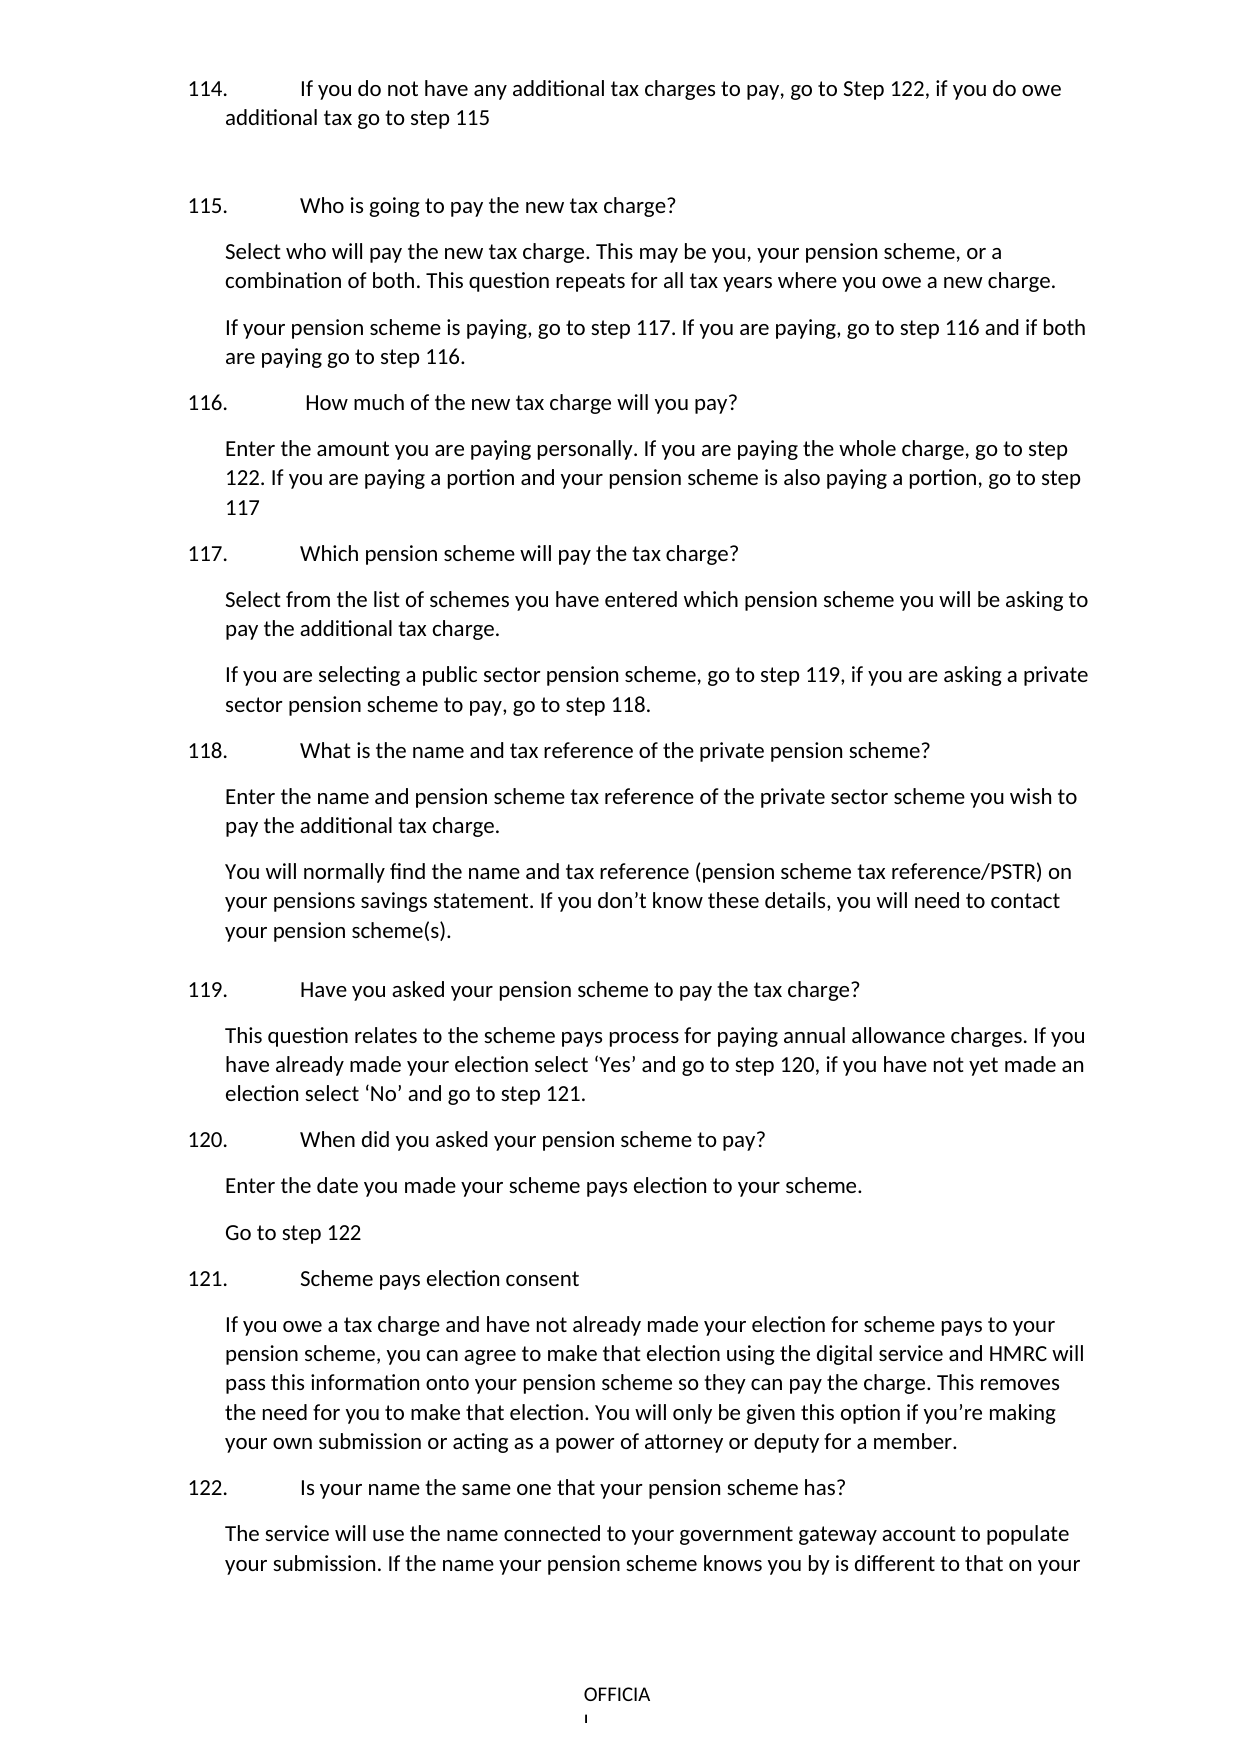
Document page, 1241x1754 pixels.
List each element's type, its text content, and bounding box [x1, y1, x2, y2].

list Which pension scheme will pay the tax charge? [187, 539, 1090, 567]
text The service will use the name connected to your government gateway account to populate your submission. If the name your pension scheme knows you by is different to that on your [225, 1519, 1090, 1577]
list Scheme pays election consent [187, 1264, 1090, 1292]
text Enter the date you made your scheme pays election to your scheme. [225, 1172, 1090, 1200]
text Select who will pay the new tax charge. This may be you, your pension scheme, or a combination of both. This question repeats for all tax years where you owe a new charge. [225, 237, 1090, 295]
list If you do not have any additional tax charges to pay, go to Step 122, if you do owe additional tax go to step 115 [187, 74, 1090, 131]
list Have you asked your pension scheme to pay the tax charge? [187, 975, 1090, 1003]
text If you are selecting a public sector pension scheme, go to step 119, if you are asking a private sector pension scheme to pay, go to step 118. [225, 660, 1090, 718]
text Enter the name and pension scheme tax reference of the private sector scheme you wish to pay the additional tax charge. [225, 782, 1090, 839]
list What is the name and tax reference of the private pension scheme? [187, 736, 1090, 764]
list You will normally find the name and tax reference (pension scheme tax reference/PSTR) on your pensions savings statement. If you don’t know these details, you will need to contact your pension scheme(s). [225, 857, 1090, 944]
text If your pension scheme is paying, go to step 117. If you are paying, go to step 116 and if both are paying go to step 116. [225, 313, 1090, 370]
text This question relates to the scheme pays process for paying annual allowance charges. If you have already made your election select ‘Yes’ and go to step 120, if you have not yet made an election select ‘No’ and go to step 121. [225, 1021, 1090, 1108]
text Select from the list of schemes you have entered which pension scheme you will be asking to pay the additional tax charge. [225, 585, 1090, 642]
text Go to step 122 [225, 1218, 1090, 1246]
list How much of the new tax charge will you pay? [187, 388, 1090, 416]
list Is your name the same one that your pension scheme has? [187, 1473, 1090, 1501]
list When did you asked your pension scheme to pay? [187, 1126, 1090, 1154]
text Enter the amount you are paying personally. If you are paying the whole charge, go to step 122. If you are paying a portion and your pension scheme is also paying a portion, go to step 117 [225, 434, 1090, 521]
text If you owe a tax charge and have not already made your election for scheme pays to your pension scheme, you can agree to make that election using the digital service and HMRC will pass this information onto your pension scheme so they can pay the charge. This removes the need for you to make that election. You will only be given this option if you’re making your own submission or acting as a power of attorney or deputy for a member. [225, 1310, 1090, 1455]
list Who is going to pay the new tax charge? [187, 191, 1090, 219]
